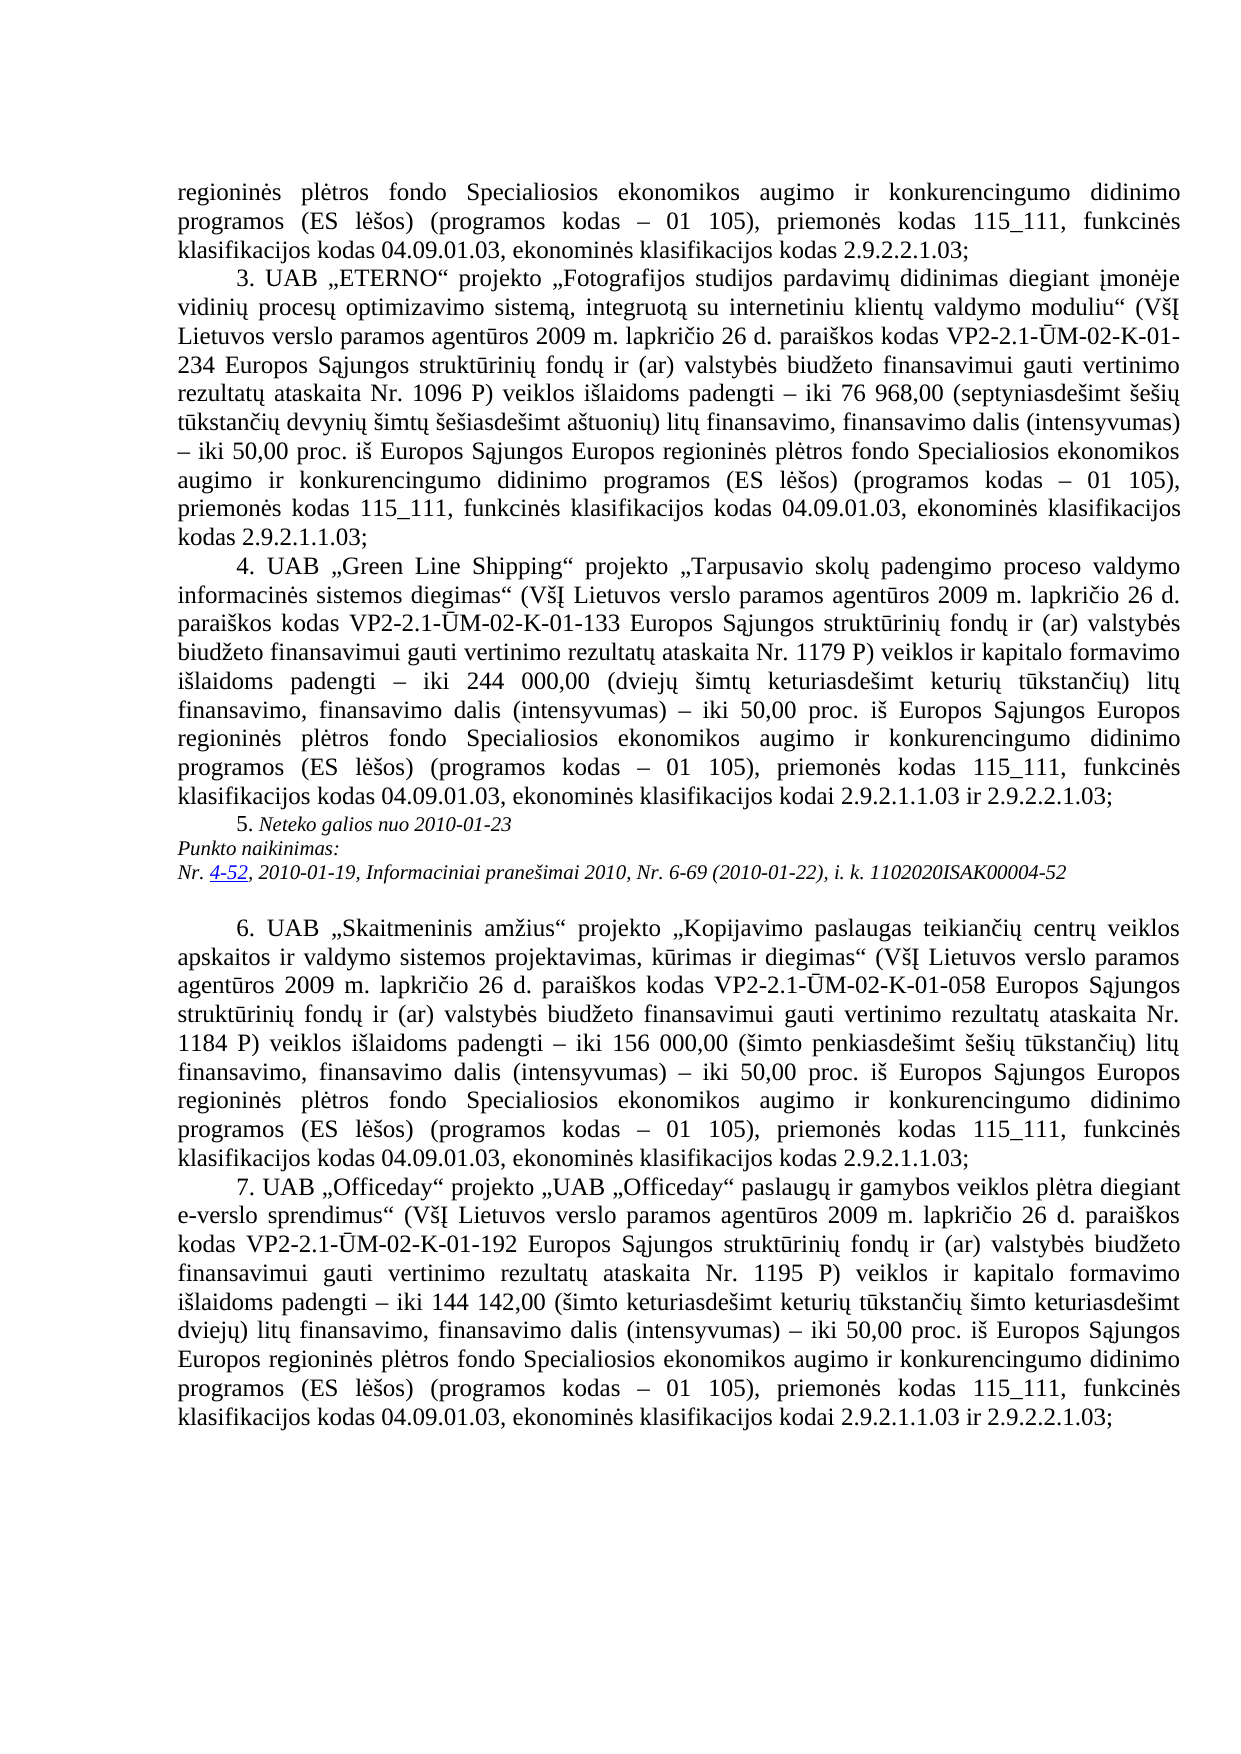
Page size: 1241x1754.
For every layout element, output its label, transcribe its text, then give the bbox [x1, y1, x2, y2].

text Nr. 4-52, 2010-01-19, Informaciniai pranešimai 2010, Nr. 6-69 (2010-01-22), i. k. 1102020ISAK00004-52 [177, 860, 1181, 884]
text 7. UAB „Officeday“ projekto „UAB „Officeday“ paslaugų ir gamybos veiklos plėtra diegiant e-verslo sprendimus“ (VšĮ Lietuvos verslo paramos agentūros 2009 m. lapkričio 26 d. paraiškos kodas VP2-2.1-ŪM-02-K-01-192 Europos Sąjungos struktūrinių fondų ir (ar) valstybės biudžeto finansavimui gauti vertinimo rezultatų ataskaita Nr. 1195 P) veiklos ir kapitalo formavimo išlaidoms padengti – iki 144 142,00 (šimto keturiasdešimt keturių tūkstančių šimto keturiasdešimt dviejų) litų finansavimo, finansavimo dalis (intensyvumas) – iki 50,00 proc. iš Europos Sąjungos Europos regioninės plėtros fondo Specialiosios ekonomikos augimo ir konkurencingumo didinimo programos (ES lėšos) (programos kodas – 01 105), priemonės kodas 115_111, funkcinės klasifikacijos kodas 04.09.01.03, ekonominės klasifikacijos kodai 2.9.2.1.1.03 ir 2.9.2.2.1.03; [177, 1172, 1181, 1430]
text 6. UAB „Skaitmeninis amžius“ projekto „Kopijavimo paslaugas teikiančių centrų veiklos apskaitos ir valdymo sistemos projektavimas, kūrimas ir diegimas“ (VšĮ Lietuvos verslo paramos agentūros 2009 m. lapkričio 26 d. paraiškos kodas VP2-2.1-ŪM-02-K-01-058 Europos Sąjungos struktūrinių fondų ir (ar) valstybės biudžeto finansavimui gauti vertinimo rezultatų ataskaita Nr. 1184 P) veiklos išlaidoms padengti – iki 156 000,00 (šimto penkiasdešimt šešių tūkstančių) litų finansavimo, finansavimo dalis (intensyvumas) – iki 50,00 proc. iš Europos Sąjungos Europos regioninės plėtros fondo Specialiosios ekonomikos augimo ir konkurencingumo didinimo programos (ES lėšos) (programos kodas – 01 105), priemonės kodas 115_111, funkcinės klasifikacijos kodas 04.09.01.03, ekonominės klasifikacijos kodas 2.9.2.1.1.03; [177, 913, 1181, 1172]
text Punkto naikinimas: [177, 836, 1181, 860]
text 3. UAB „ETERNO“ projekto „Fotografijos studijos pardavimų didinimas diegiant įmonėje vidinių procesų optimizavimo sistemą, integruotą su internetiniu klientų valdymo moduliu“ (VšĮ Lietuvos verslo paramos agentūros 2009 m. lapkričio 26 d. paraiškos kodas VP2-2.1-ŪM-02-K-01-234 Europos Sąjungos struktūrinių fondų ir (ar) valstybės biudžeto finansavimui gauti vertinimo rezultatų ataskaita Nr. 1096 P) veiklos išlaidoms padengti – iki 76 968,00 (septyniasdešimt šešių tūkstančių devynių šimtų šešiasdešimt aštuonių) litų finansavimo, finansavimo dalis (intensyvumas) – iki 50,00 proc. iš Europos Sąjungos Europos regioninės plėtros fondo Specialiosios ekonomikos augimo ir konkurencingumo didinimo programos (ES lėšos) (programos kodas – 01 105), priemonės kodas 115_111, funkcinės klasifikacijos kodas 04.09.01.03, ekonominės klasifikacijos kodas 2.9.2.1.1.03; [177, 263, 1181, 551]
text 5. Neteko galios nuo 2010-01-23 [177, 810, 1181, 836]
text 4. UAB „Green Line Shipping“ projekto „Tarpusavio skolų padengimo proceso valdymo informacinės sistemos diegimas“ (VšĮ Lietuvos verslo paramos agentūros 2009 m. lapkričio 26 d. paraiškos kodas VP2-2.1-ŪM-02-K-01-133 Europos Sąjungos struktūrinių fondų ir (ar) valstybės biudžeto finansavimui gauti vertinimo rezultatų ataskaita Nr. 1179 P) veiklos ir kapitalo formavimo išlaidoms padengti – iki 244 000,00 (dviejų šimtų keturiasdešimt keturių tūkstančių) litų finansavimo, finansavimo dalis (intensyvumas) – iki 50,00 proc. iš Europos Sąjungos Europos regioninės plėtros fondo Specialiosios ekonomikos augimo ir konkurencingumo didinimo programos (ES lėšos) (programos kodas – 01 105), priemonės kodas 115_111, funkcinės klasifikacijos kodas 04.09.01.03, ekonominės klasifikacijos kodai 2.9.2.1.1.03 ir 2.9.2.2.1.03; [177, 551, 1181, 810]
text regioninės plėtros fondo Specialiosios ekonomikos augimo ir konkurencingumo didinimo programos (ES lėšos) (programos kodas – 01 105), priemonės kodas 115_111, funkcinės klasifikacijos kodas 04.09.01.03, ekonominės klasifikacijos kodas 2.9.2.2.1.03; [177, 177, 1181, 263]
